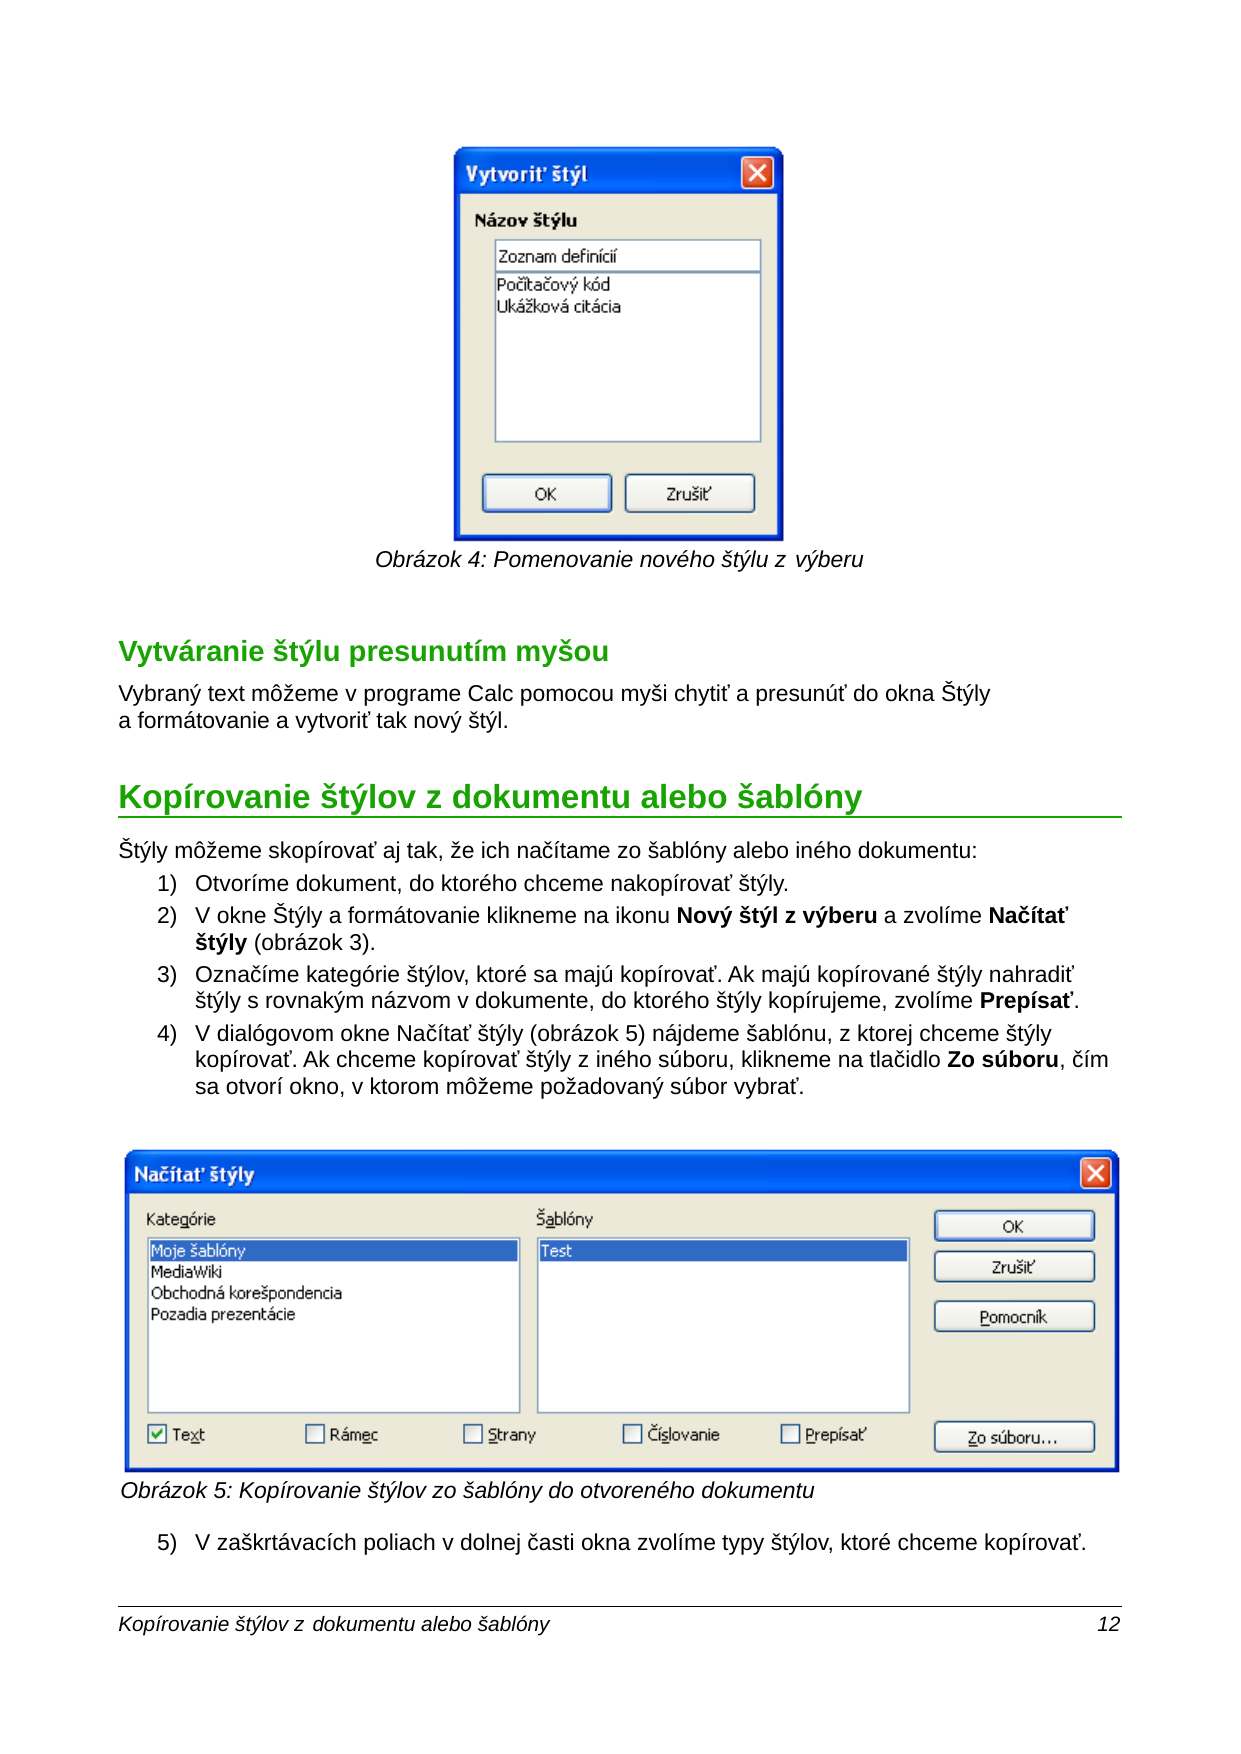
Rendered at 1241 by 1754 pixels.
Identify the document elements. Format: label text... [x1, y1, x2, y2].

text Obrázok 5: Kopírovanie štýlov zo šablóny do otvoreného dokumentu [120, 1477, 1122, 1503]
list Štýly môžeme skopírovať aj tak, že ich načítame zo šablóny alebo iného dokumentu: [118, 837, 1122, 863]
text Obrázok 4: Pomenovanie nového štýlu z výberu [276, 151, 964, 572]
list Označíme kategórie štýlov, ktoré sa majú kopírovať. Ak majú kopírované štýly nahradiť štýly s rovnakým názvom v dokumente, do ktorého štýly kopírujeme, zvolíme Prepísať. [177, 961, 1122, 1014]
list Otvoríme dokument, do ktorého chceme nakopírovať štýly. [177, 869, 1122, 896]
subtitle Vytváranie štýlu presunutím myšou [118, 634, 1122, 668]
list V dialógovom okne Načítať štýly (obrázok 5) nájdeme šablónu, z ktorej chceme štýly kopírovať. Ak chceme kopírovať štýly z iného súboru, klikneme na tlačidlo Zo súboru, čím sa otvorí okno, v ktorom môžeme požadovaný súbor vybrať. [177, 1020, 1122, 1099]
subtitle Kopírovanie štýlov z dokumentu alebo šablóny [118, 777, 1122, 816]
list V zaškrtávacích poliach v dolnej časti okna zvolíme typy štýlov, ktoré chceme kopírovať. [177, 1528, 1122, 1555]
list V okne Štýly a formátovanie klikneme na ikonu Nový štýl z výberu a zvolíme Načítať štýly (obrázok 3). [177, 902, 1122, 955]
picture [451, 144, 789, 546]
picture [119, 1144, 1124, 1477]
text Vybraný text môžeme v programe Calc pomocou myši chytiť a presunúť do okna Štýly a formátovanie a vytvoriť tak nový štýl. [118, 680, 1122, 733]
